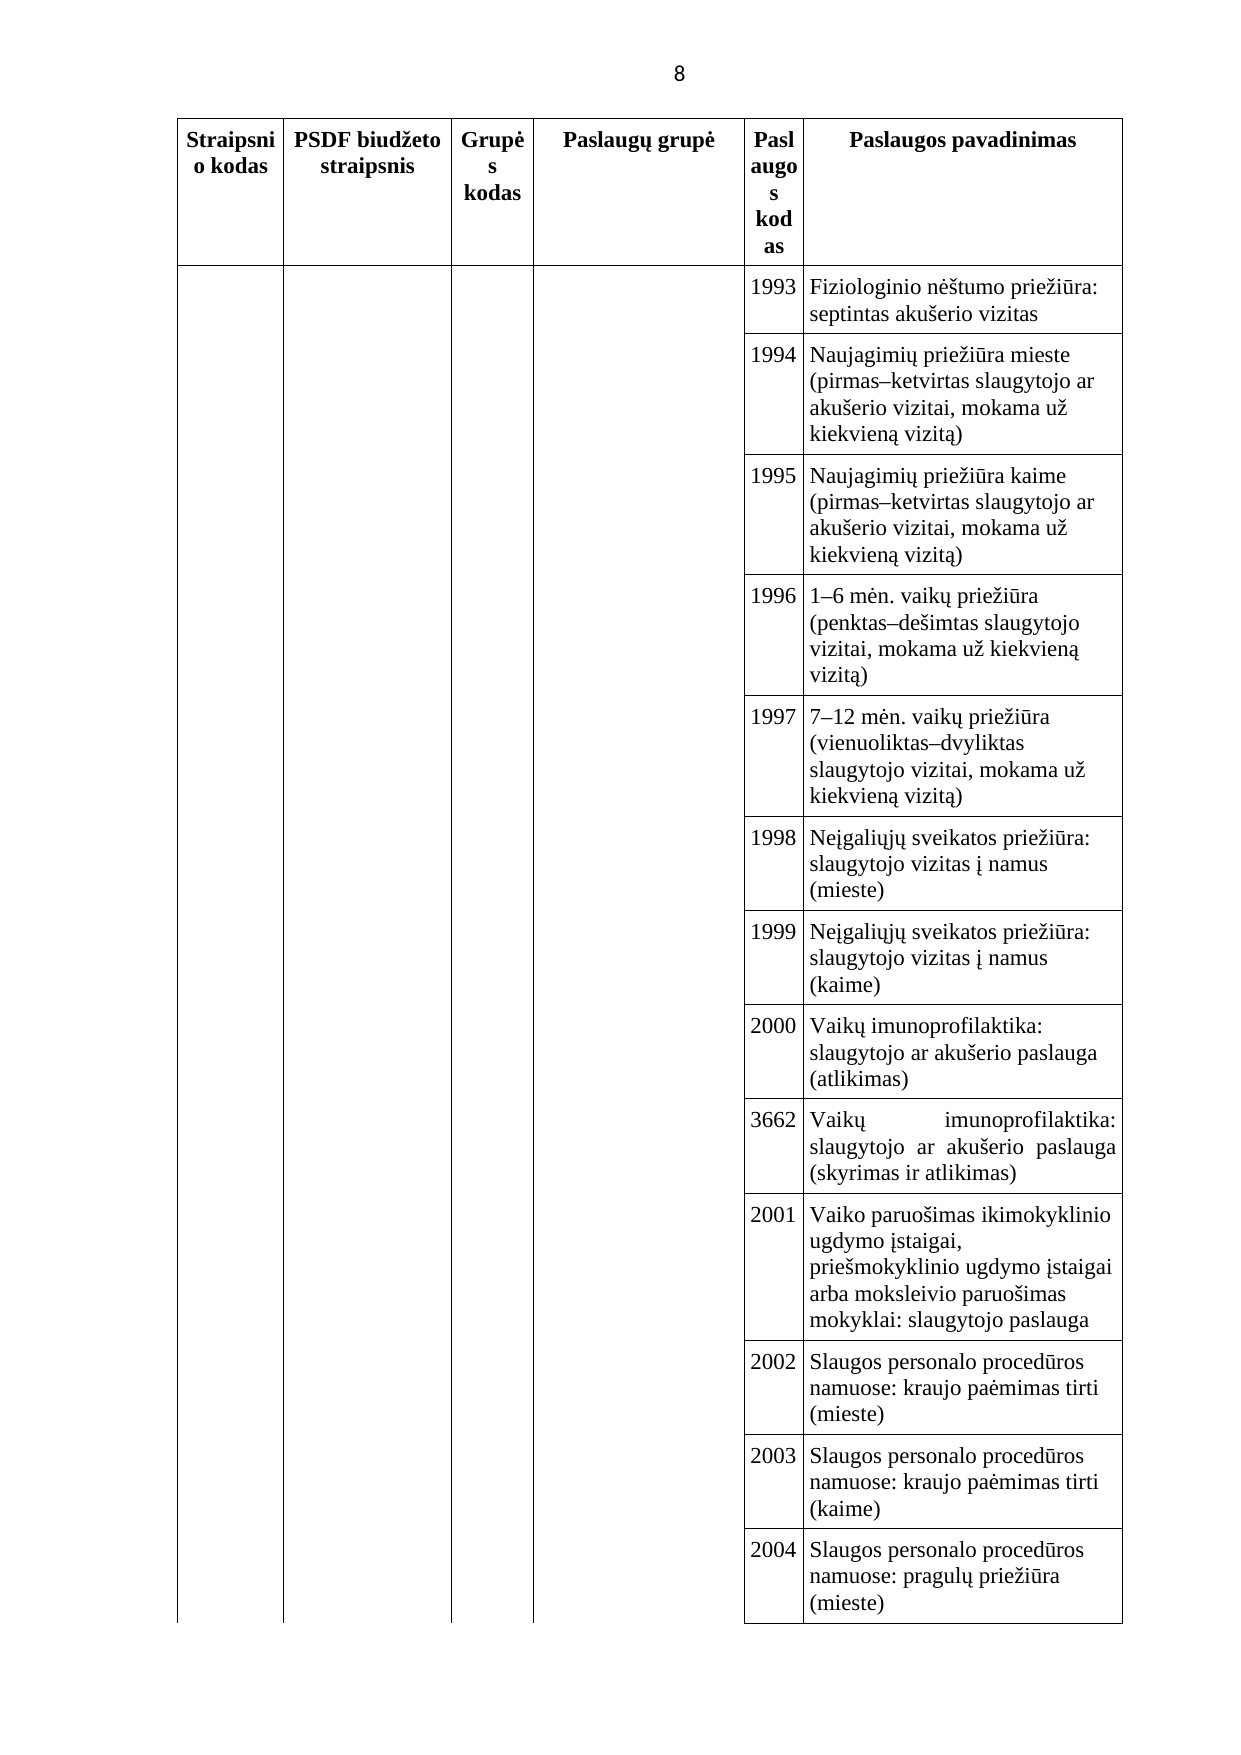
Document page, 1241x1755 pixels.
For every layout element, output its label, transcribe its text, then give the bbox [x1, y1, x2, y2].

table_cell [534, 1434, 744, 1528]
table_cell [534, 1340, 744, 1434]
table_cell 1994 [745, 334, 803, 454]
table_cell [534, 816, 744, 910]
table_cell Naujagimių priežiūra mieste (pirmas–ketvirtas slaugytojo ar akušerio vizitai, mokama už kiekvieną vizitą) [804, 334, 1122, 454]
table_cell Vaikų imunoprofilaktika: slaugytojo ar akušerio paslauga (atlikimas) [804, 1005, 1122, 1098]
table_cell [284, 1528, 451, 1622]
table_cell Slaugos personalo procedūros namuose: kraujo paėmimas tirti (mieste) [804, 1341, 1122, 1434]
table_cell [534, 1193, 744, 1339]
table_cell Vaiko paruošimas ikimokyklinio ugdymo įstaigai, priešmokyklinio ugdymo įstaigai arba moksleivio paruošimas mokyklai: slaugytojo paslauga [804, 1194, 1122, 1339]
table_cell [178, 695, 283, 816]
table_cell 1993 [745, 266, 803, 333]
table_header Paslaugos kodas [745, 119, 803, 265]
table_header PSDF biudžeto straipsnis [284, 119, 451, 265]
table_cell 2000 [745, 1005, 803, 1098]
table_cell Neįgaliųjų sveikatos priežiūra: slaugytojo vizitas į namus (mieste) [804, 817, 1122, 910]
table_cell [452, 574, 533, 695]
table_cell [284, 1098, 451, 1193]
table_cell [534, 1004, 744, 1098]
table_cell 2002 [745, 1341, 803, 1434]
table_cell [178, 1098, 283, 1193]
table_cell [178, 1004, 283, 1098]
table_cell [452, 1434, 533, 1528]
table_cell [284, 1193, 451, 1339]
table_cell [534, 266, 744, 333]
table_cell 3662 [745, 1099, 803, 1193]
table_cell [284, 1434, 451, 1528]
table_cell Naujagimių priežiūra kaime (pirmas–ketvirtas slaugytojo ar akušerio vizitai, mokama už kiekvieną vizitą) [804, 455, 1122, 574]
table_cell 2004 [745, 1529, 803, 1622]
table_cell 2001 [745, 1194, 803, 1339]
table_cell 1996 [745, 575, 803, 695]
table_cell [178, 910, 283, 1004]
table_cell Vaikų imunoprofilaktika: slaugytojo ar akušerio paslauga (skyrimas ir atlikimas) [804, 1099, 1122, 1193]
table_cell [534, 454, 744, 574]
table_cell 1998 [745, 817, 803, 910]
table_cell [534, 574, 744, 695]
table_cell [534, 910, 744, 1004]
table_cell Slaugos personalo procedūros namuose: pragulų priežiūra (mieste) [804, 1529, 1122, 1622]
table_header Grupės kodas [452, 119, 533, 265]
table_cell [452, 695, 533, 816]
table_cell [284, 1340, 451, 1434]
table_cell [178, 1528, 283, 1622]
table_cell 2003 [745, 1435, 803, 1528]
table_cell [534, 333, 744, 454]
table_cell [452, 1528, 533, 1622]
table_cell [178, 1193, 283, 1339]
table_cell [452, 266, 533, 333]
table_cell [534, 1098, 744, 1193]
table_cell [178, 266, 283, 333]
table_cell 1–6 mėn. vaikų priežiūra (penktas–dešimtas slaugytojo vizitai, mokama už kiekvieną vizitą) [804, 575, 1122, 695]
table_cell [452, 816, 533, 910]
table_cell Slaugos personalo procedūros namuose: kraujo paėmimas tirti (kaime) [804, 1435, 1122, 1528]
table_cell [284, 266, 451, 333]
table_cell [452, 333, 533, 454]
table_header Paslaugos pavadinimas [804, 119, 1122, 265]
table_cell [284, 1004, 451, 1098]
table_cell Neįgaliųjų sveikatos priežiūra: slaugytojo vizitas į namus (kaime) [804, 911, 1122, 1004]
table_cell [178, 1434, 283, 1528]
table_cell [284, 574, 451, 695]
table_cell [284, 454, 451, 574]
table_cell [284, 333, 451, 454]
table_cell [178, 816, 283, 910]
table_cell Fiziologinio nėštumo priežiūra: septintas akušerio vizitas [804, 266, 1122, 333]
table_cell [452, 1004, 533, 1098]
table_cell [534, 1528, 744, 1622]
table_cell [178, 454, 283, 574]
table_cell [284, 816, 451, 910]
table_cell [284, 695, 451, 816]
table_cell [178, 333, 283, 454]
table_cell [452, 910, 533, 1004]
table_cell [452, 1340, 533, 1434]
table_header Paslaugų grupė [534, 119, 744, 265]
table_cell [178, 1340, 283, 1434]
table_header Straipsnio kodas [178, 119, 283, 265]
table_cell [534, 695, 744, 816]
table_cell [452, 1193, 533, 1339]
table_cell 1997 [745, 696, 803, 816]
table_cell [284, 910, 451, 1004]
table_cell [178, 574, 283, 695]
table_cell 7–12 mėn. vaikų priežiūra (vienuoliktas–dvyliktas slaugytojo vizitai, mokama už kiekvieną vizitą) [804, 696, 1122, 816]
table_cell [452, 1098, 533, 1193]
table_cell 1999 [745, 911, 803, 1004]
table_cell [452, 454, 533, 574]
table_cell 1995 [745, 455, 803, 574]
